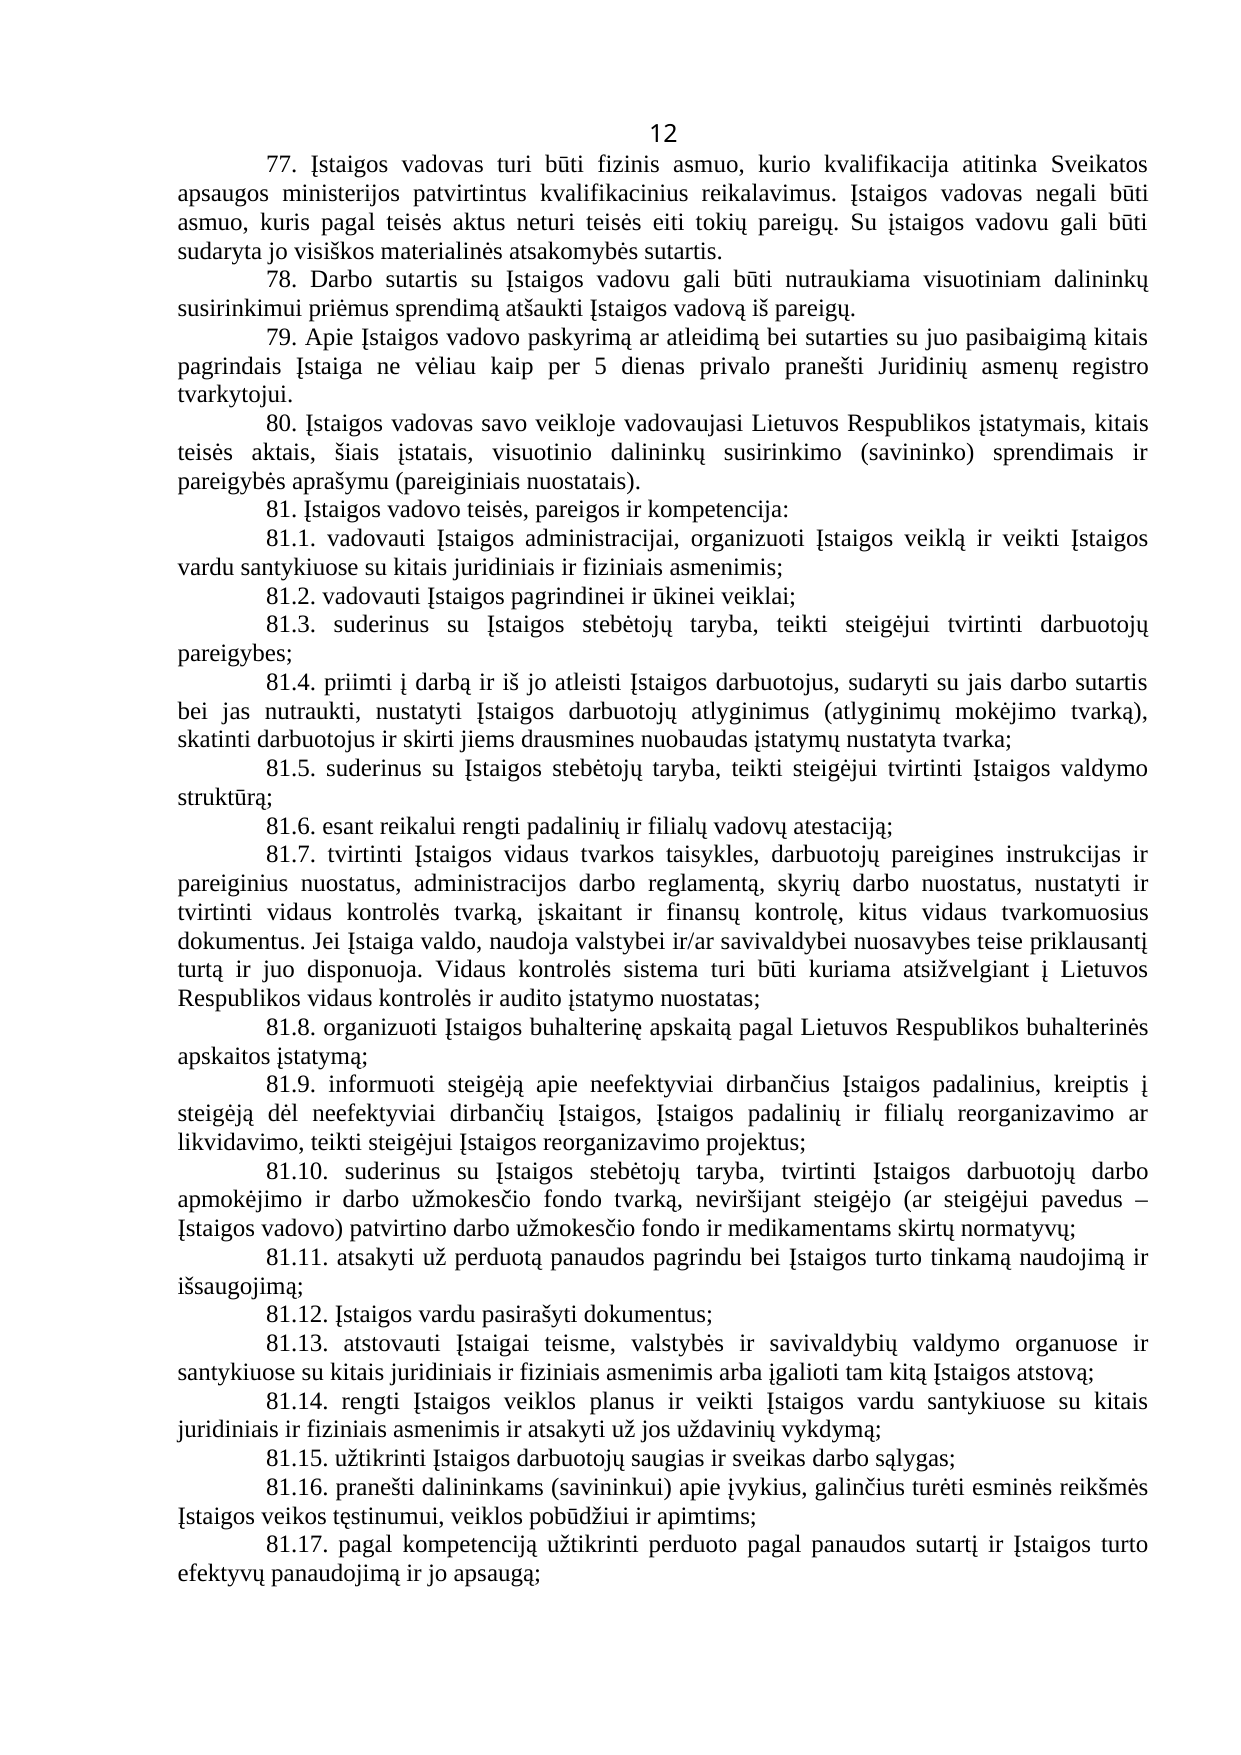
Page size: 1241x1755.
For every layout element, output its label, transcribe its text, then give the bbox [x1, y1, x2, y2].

text 80. Įstaigos vadovas savo veikloje vadovaujasi Lietuvos Respublikos įstatymais, kitais teisės aktais, šiais įstatais, visuotinio dalininkų susirinkimo (savininko) sprendimais ir pareigybės aprašymu (pareiginiais nuostatais). [177, 408, 1149, 494]
text 81.6. esant reikalui rengti padalinių ir filialų vadovų atestaciją; [177, 811, 1149, 839]
text 81.8. organizuoti Įstaigos buhalterinę apskaitą pagal Lietuvos Respublikos buhalterinės apskaitos įstatymą; [177, 1012, 1149, 1069]
text 81.7. tvirtinti Įstaigos vidaus tvarkos taisykles, darbuotojų pareigines instrukcijas ir pareiginius nuostatus, administracijos darbo reglamentą, skyrių darbo nuostatus, nustatyti ir tvirtinti vidaus kontrolės tvarką, įskaitant ir finansų kontrolę, kitus vidaus tvarkomuosius dokumentus. Jei Įstaiga valdo, naudoja valstybei ir/ar savivaldybei nuosavybes teise priklausantį turtą ir juo disponuoja. Vidaus kontrolės sistema turi būti kuriama atsižvelgiant į Lietuvos Respublikos vidaus kontrolės ir audito įstatymo nuostatas; [177, 839, 1149, 1012]
text 81. Įstaigos vadovo teisės, pareigos ir kompetencija: [177, 494, 1149, 523]
text 78. Darbo sutartis su Įstaigos vadovu gali būti nutraukiama visuotiniam dalininkų susirinkimui priėmus sprendimą atšaukti Įstaigos vadovą iš pareigų. [177, 264, 1149, 322]
text 81.12. Įstaigos vardu pasirašyti dokumentus; [177, 1299, 1149, 1328]
text 81.15. užtikrinti Įstaigos darbuotojų saugias ir sveikas darbo sąlygas; [177, 1443, 1149, 1472]
text 81.1. vadovauti Įstaigos administracijai, organizuoti Įstaigos veiklą ir veikti Įstaigos vardu santykiuose su kitais juridiniais ir fiziniais asmenimis; [177, 523, 1149, 581]
text 81.3. suderinus su Įstaigos stebėtojų taryba, teikti steigėjui tvirtinti darbuotojų pareigybes; [177, 609, 1149, 667]
text 79. Apie Įstaigos vadovo paskyrimą ar atleidimą bei sutarties su juo pasibaigimą kitais pagrindais Įstaiga ne vėliau kaip per 5 dienas privalo pranešti Juridinių asmenų registro tvarkytojui. [177, 322, 1149, 408]
text 81.9. informuoti steigėją apie neefektyviai dirbančius Įstaigos padalinius, kreiptis į steigėją dėl neefektyviai dirbančių Įstaigos, Įstaigos padalinių ir filialų reorganizavimo ar likvidavimo, teikti steigėjui Įstaigos reorganizavimo projektus; [177, 1069, 1149, 1156]
text 81.10. suderinus su Įstaigos stebėtojų taryba, tvirtinti Įstaigos darbuotojų darbo apmokėjimo ir darbo užmokesčio fondo tvarką, neviršijant steigėjo (ar steigėjui pavedus – Įstaigos vadovo) patvirtino darbo užmokesčio fondo ir medikamentams skirtų normatyvų; [177, 1156, 1149, 1242]
text 81.17. pagal kompetenciją užtikrinti perduoto pagal panaudos sutartį ir Įstaigos turto efektyvų panaudojimą ir jo apsaugą; [177, 1529, 1149, 1587]
text 81.5. suderinus su Įstaigos stebėtojų taryba, teikti steigėjui tvirtinti Įstaigos valdymo struktūrą; [177, 753, 1149, 811]
text 81.16. pranešti dalininkams (savininkui) apie įvykius, galinčius turėti esminės reikšmės Įstaigos veikos tęstinumui, veiklos pobūdžiui ir apimtims; [177, 1472, 1149, 1529]
text 81.14. rengti Įstaigos veiklos planus ir veikti Įstaigos vardu santykiuose su kitais juridiniais ir fiziniais asmenimis ir atsakyti už jos uždavinių vykdymą; [177, 1386, 1149, 1443]
text 77. Įstaigos vadovas turi būti fizinis asmuo, kurio kvalifikacija atitinka Sveikatos apsaugos ministerijos patvirtintus kvalifikacinius reikalavimus. Įstaigos vadovas negali būti asmuo, kuris pagal teisės aktus neturi teisės eiti tokių pareigų. Su įstaigos vadovu gali būti sudaryta jo visiškos materialinės atsakomybės sutartis. [177, 149, 1149, 264]
text 81.4. priimti į darbą ir iš jo atleisti Įstaigos darbuotojus, sudaryti su jais darbo sutartis bei jas nutraukti, nustatyti Įstaigos darbuotojų atlyginimus (atlyginimų mokėjimo tvarką), skatinti darbuotojus ir skirti jiems drausmines nuobaudas įstatymų nustatyta tvarka; [177, 667, 1149, 753]
text 81.13. atstovauti Įstaigai teisme, valstybės ir savivaldybių valdymo organuose ir santykiuose su kitais juridiniais ir fiziniais asmenimis arba įgalioti tam kitą Įstaigos atstovą; [177, 1328, 1149, 1386]
text 81.11. atsakyti už perduotą panaudos pagrindu bei Įstaigos turto tinkamą naudojimą ir išsaugojimą; [177, 1242, 1149, 1299]
text 81.2. vadovauti Įstaigos pagrindinei ir ūkinei veiklai; [177, 581, 1149, 609]
